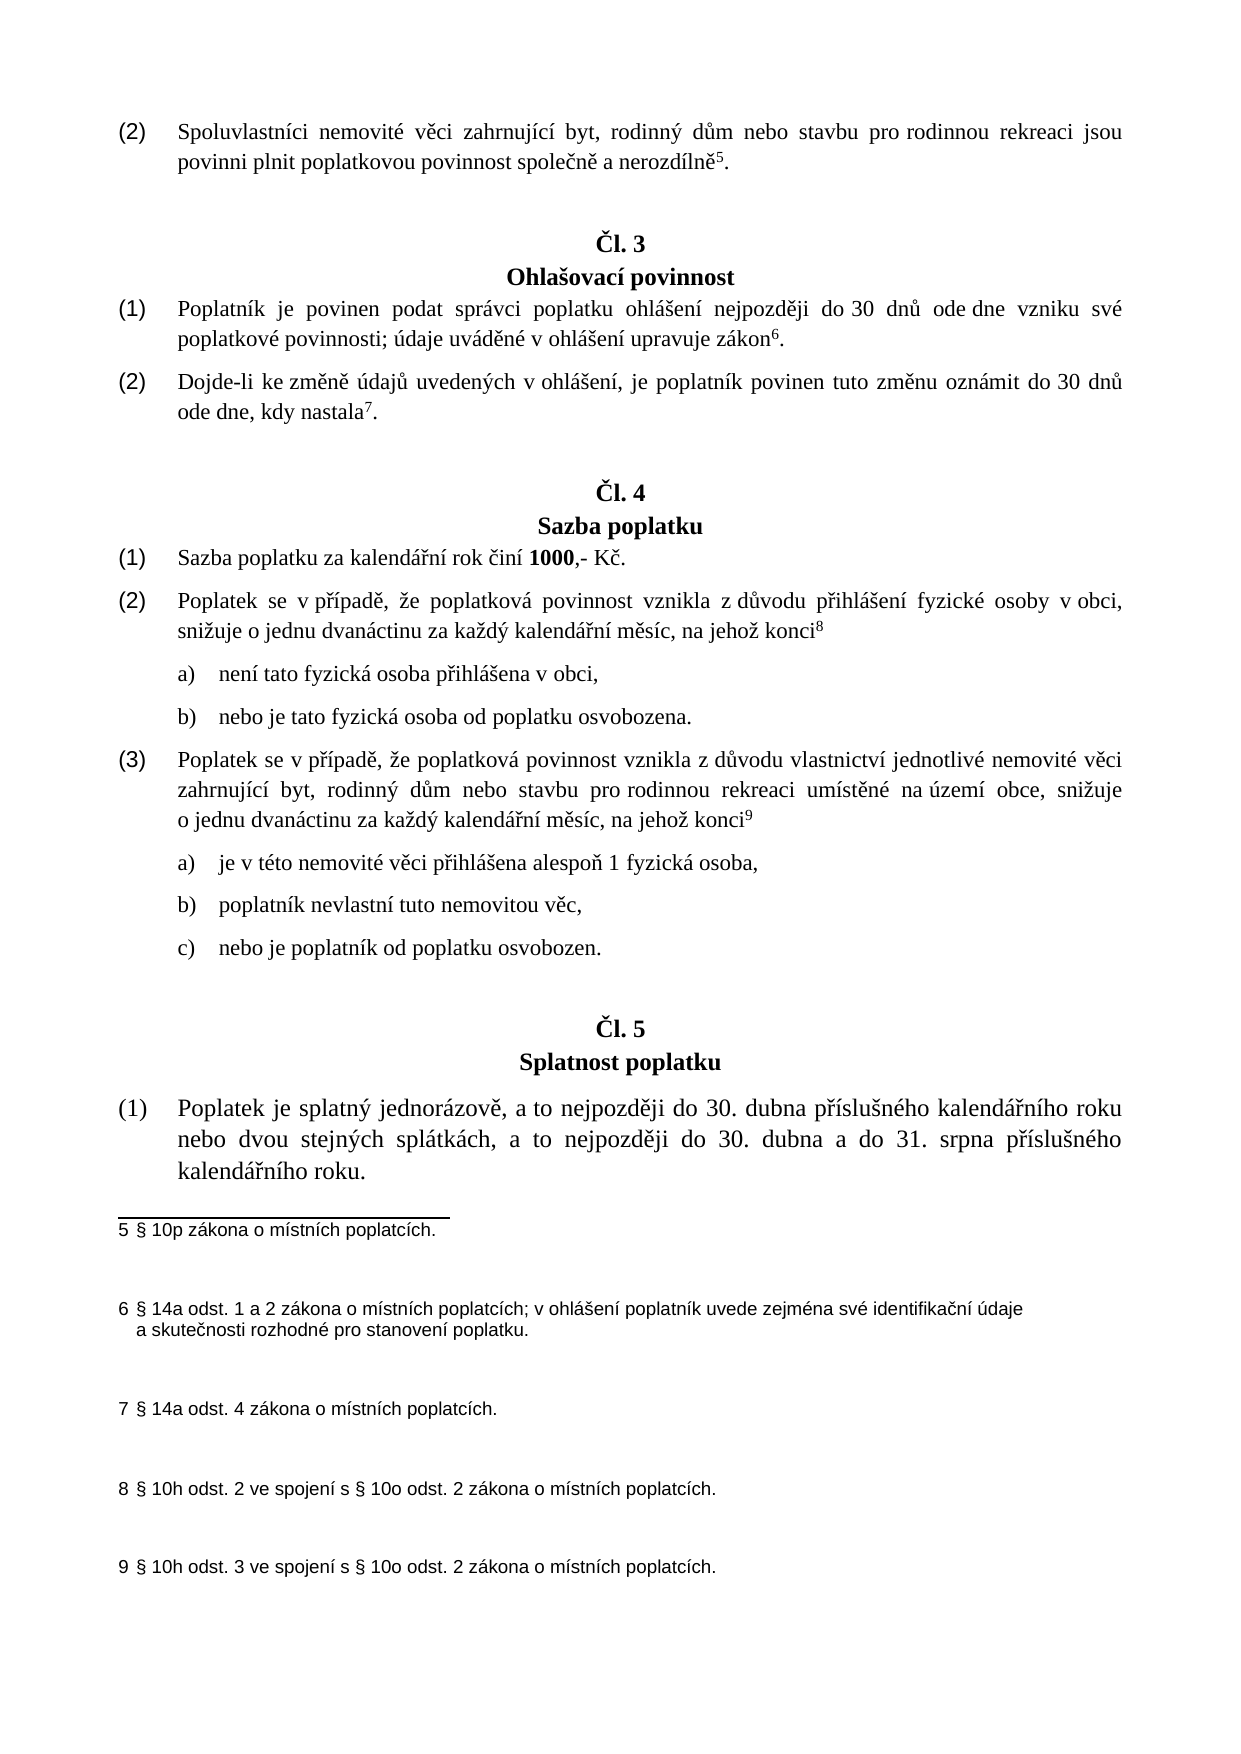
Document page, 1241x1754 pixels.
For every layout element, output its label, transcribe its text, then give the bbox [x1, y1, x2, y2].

list poplatník nevlastní tuto nemovitou věc, [177, 892, 1122, 918]
list nebo je poplatník od poplatku osvobozen. [177, 934, 1122, 961]
list nebo je tato fyzická osoba od poplatku osvobozena. [177, 703, 1122, 729]
list § 14a odst. 4 zákona o místních poplatcích. [118, 1398, 1122, 1420]
subtitle Čl. 4 Sazba poplatku [118, 478, 1122, 540]
list Poplatek se v případě, že poplatková povinnost vznikla z důvodu vlastnictví jednotlivé nemovité věci zahrnující byt, rodinný dům nebo stavbu pro rodinnou rekreaci umístěné na území obce, snižuje o jednu dvanáctinu za každý kalendářní měsíc, na jehož konci [118, 746, 1122, 832]
subtitle Čl. 5 Splatnost poplatku [118, 1014, 1122, 1076]
subtitle Čl. 3 Ohlašovací povinnost [118, 229, 1122, 290]
list Dojde-li ke změně údajů uvedených v ohlášení, je poplatník povinen tuto změnu oznámit do 30 dnů ode dne, kdy nastala. [118, 368, 1122, 424]
list Sazba poplatku za kalendářní rok činí 1000,- Kč. [118, 544, 1122, 571]
list Poplatek se v případě, že poplatková povinnost vznikla z důvodu přihlášení fyzické osoby v obci, snižuje o jednu dvanáctinu za každý kalendářní měsíc, na jehož konci [118, 587, 1122, 644]
list Poplatek je splatný jednorázově, a to nejpozději do 30. dubna příslušného kalendářního roku nebo dvou stejných splátkách, a to nejpozději do 30. dubna a do 31. srpna příslušného kalendářního roku. [118, 1093, 1122, 1185]
list § 10p zákona o místních poplatcích. [118, 1218, 1122, 1240]
list § 14a odst. 1 a 2 zákona o místních poplatcích; v ohlášení poplatník uvede zejména své identifikační údaje a skutečnosti rozhodné pro stanovení poplatku. [118, 1298, 1122, 1341]
list je v této nemovité věci přihlášena alespoň 1 fyzická osoba, [177, 849, 1122, 875]
list § 10h odst. 2 ve spojení s § 10o odst. 2 zákona o místních poplatcích. [118, 1477, 1122, 1499]
list není tato fyzická osoba přihlášena v obci, [177, 660, 1122, 687]
list Spoluvlastníci nemovité věci zahrnující byt, rodinný dům nebo stavbu pro rodinnou rekreaci jsou povinni plnit poplatkovou povinnost společně a nerozdílně. [118, 118, 1122, 175]
list Poplatník je povinen podat správci poplatku ohlášení nejpozději do 30 dnů ode dne vzniku své poplatkové povinnosti; údaje uváděné v ohlášení upravuje zákon. [118, 295, 1122, 351]
list § 10h odst. 3 ve spojení s § 10o odst. 2 zákona o místních poplatcích. [118, 1556, 1122, 1578]
